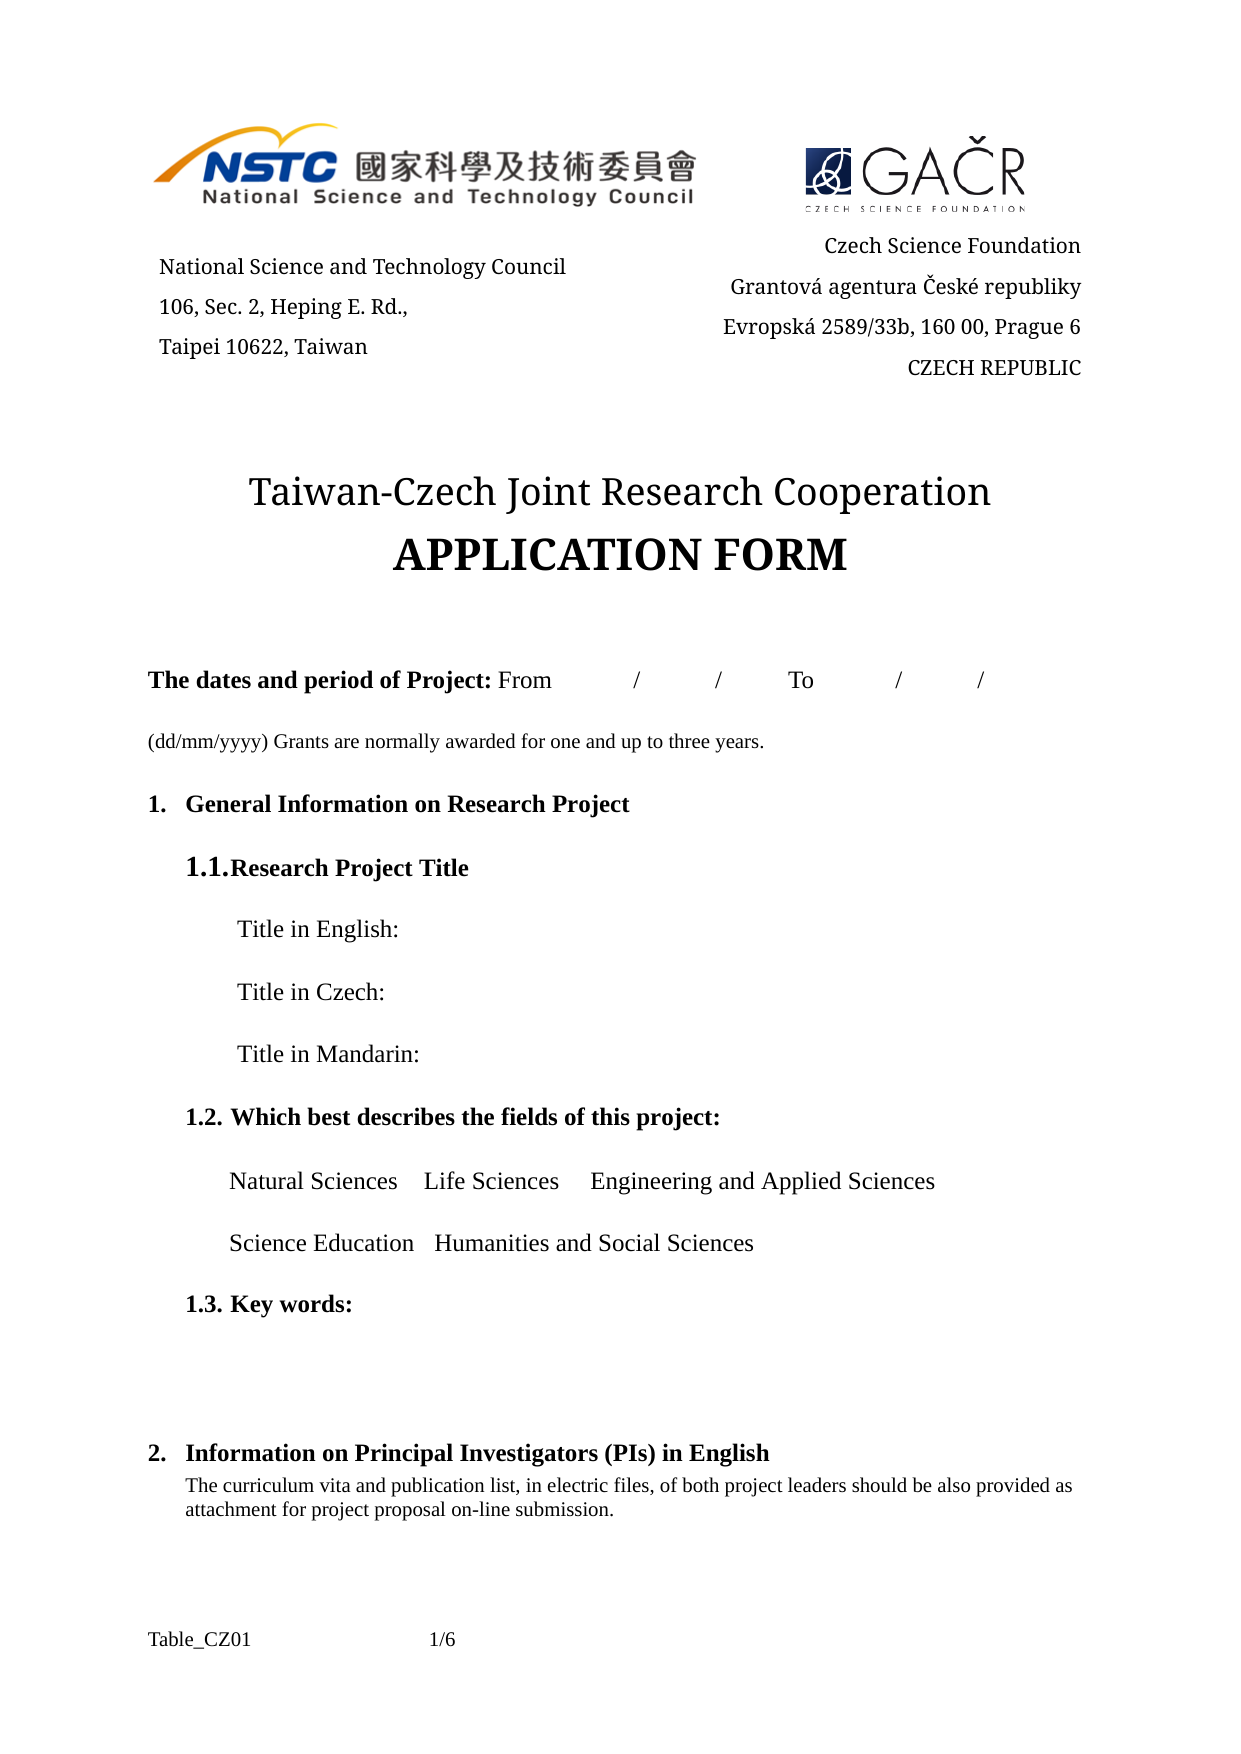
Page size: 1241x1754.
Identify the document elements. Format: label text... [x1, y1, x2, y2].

subtitle APPLICATION FORM [148, 512, 1092, 574]
subtitle Science Education Humanities and Social Sciences [223, 1199, 1092, 1262]
picture [147, 115, 714, 208]
subtitle Which best describes the fields of this project: [185, 1074, 1092, 1137]
table_header National Science and Technology Council 106, Sec. 2, Heping E. Rd., Taipei 10622, Taiwan [148, 226, 623, 387]
table_header Czech Science Foundation Grantová agentura České republiky Evropská 2589/33b, 160 00, Prague 6 CZECH REPUBLIC [623, 226, 1092, 387]
subtitle Title in Czech: [237, 949, 1092, 1012]
subtitle Title in Mandarin: [237, 1012, 1092, 1074]
subtitle Title in English: [237, 887, 1092, 949]
subtitle General Information on Research Project [148, 762, 1092, 824]
subtitle The curriculum vita and publication list, in electric files, of both project leaders should be also provided as attachment for project proposal on-line submission. [185, 1473, 1092, 1521]
picture [805, 136, 1025, 212]
subtitle Research Project Title [185, 824, 1092, 887]
list Key words: [185, 1262, 1092, 1324]
subtitle Information on Principal Investigators (PIs) in English [148, 1411, 1092, 1473]
subtitle Taiwan-Czech Joint Research Cooperation [148, 449, 1092, 512]
text The dates and period of Project: From / / To / / (dd/mm/yyyy) Grants are normally awarded for one and up to three years. [148, 637, 1092, 762]
subtitle Natural Sciences Life Sciences Engineering and Applied Sciences [223, 1137, 1092, 1199]
